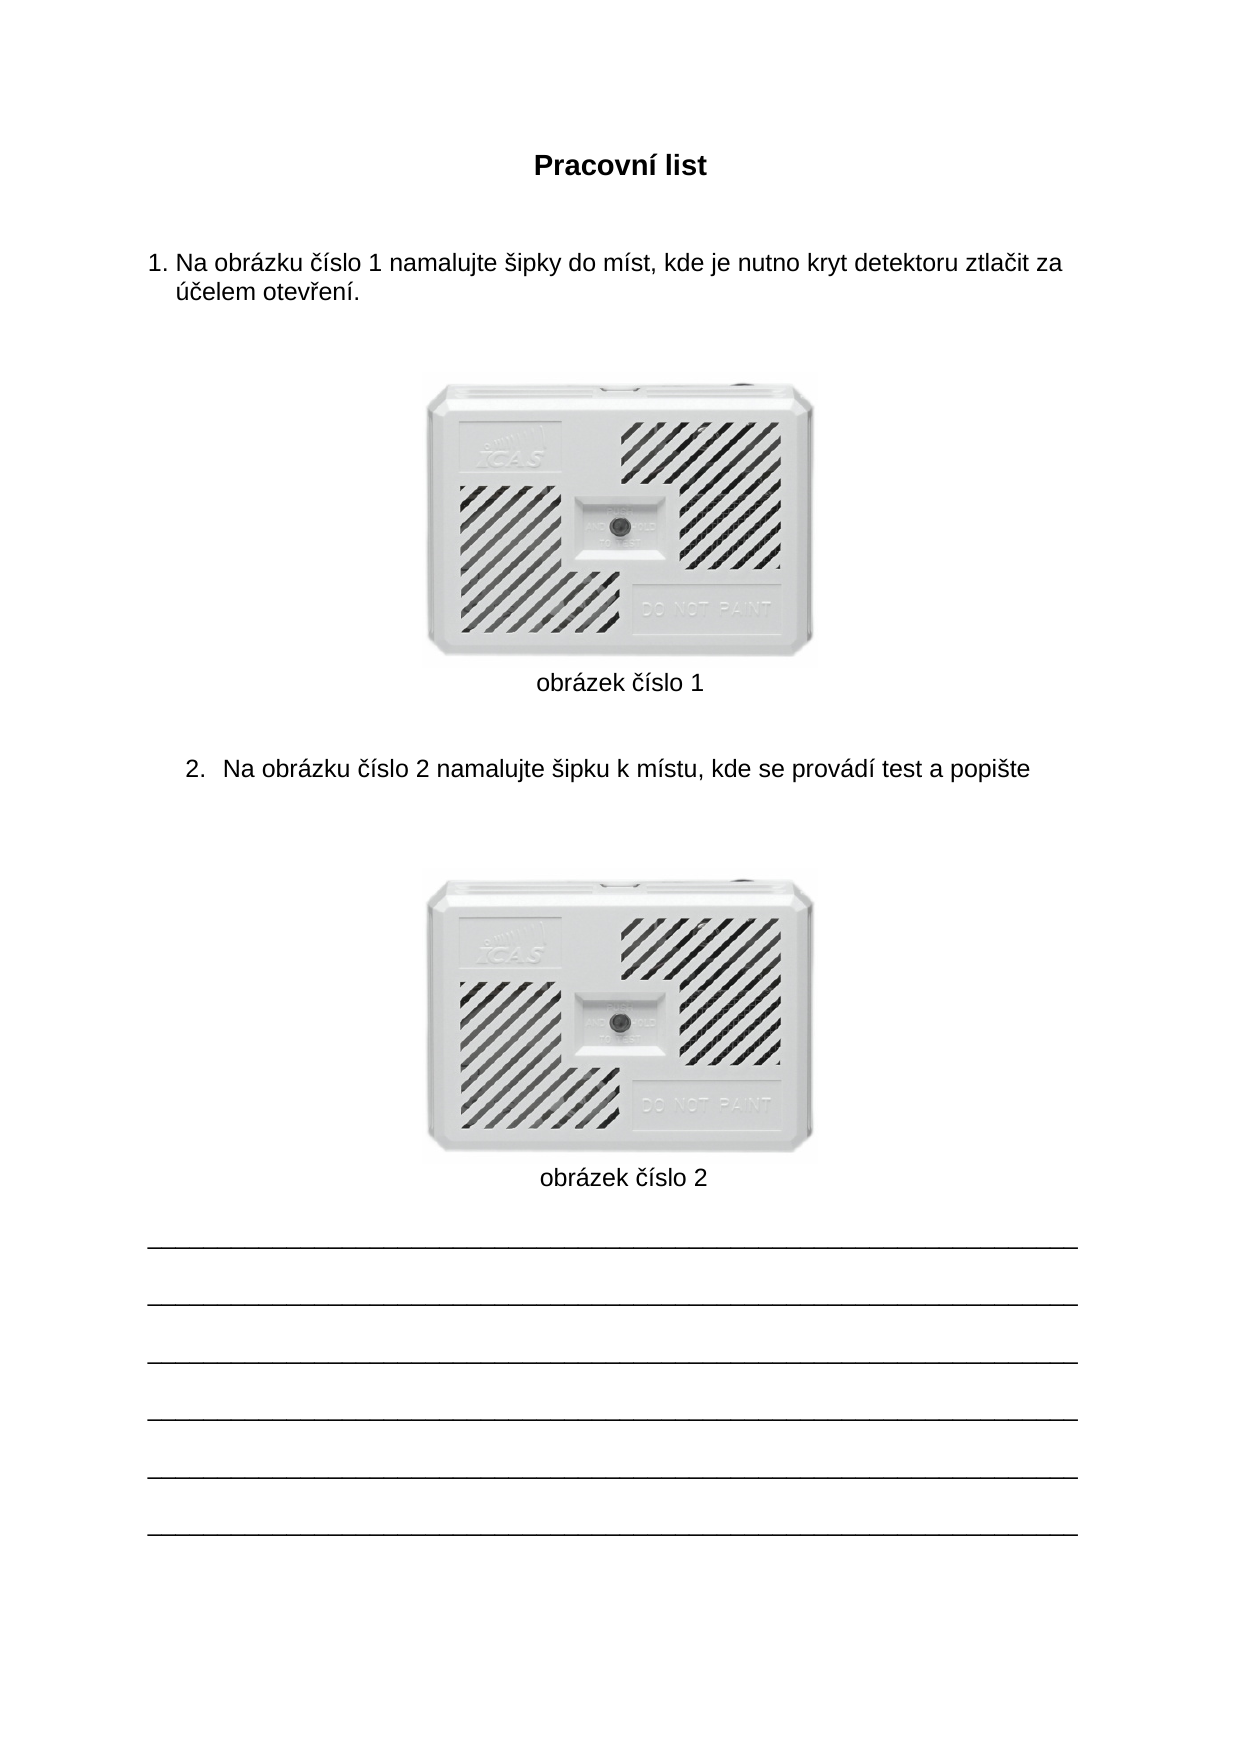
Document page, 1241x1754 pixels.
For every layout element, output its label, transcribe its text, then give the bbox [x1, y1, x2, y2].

text obrázek číslo 1 [148, 373, 1093, 696]
text Pracovní list [148, 148, 1093, 181]
picture [422, 372, 819, 668]
text účelem otevření. [148, 277, 1093, 306]
text ___________________________________________________________________ [148, 1278, 1093, 1307]
text ___________________________________________________________________ [148, 1221, 1093, 1250]
list Na obrázku číslo 2 namalujte šipku k místu, kde se provádí test a popište [185, 754, 1093, 782]
text ___________________________________________________________________ [148, 1393, 1093, 1422]
text obrázek číslo 2 [148, 869, 1093, 1192]
text ___________________________________________________________________ [148, 1336, 1093, 1365]
text 1. Na obrázku číslo 1 namalujte šipky do míst, kde je nutno kryt detektoru ztlačit za [148, 248, 1093, 277]
picture [422, 868, 819, 1164]
text ___________________________________________________________________ [148, 1508, 1093, 1537]
text ___________________________________________________________________ [148, 1451, 1093, 1480]
